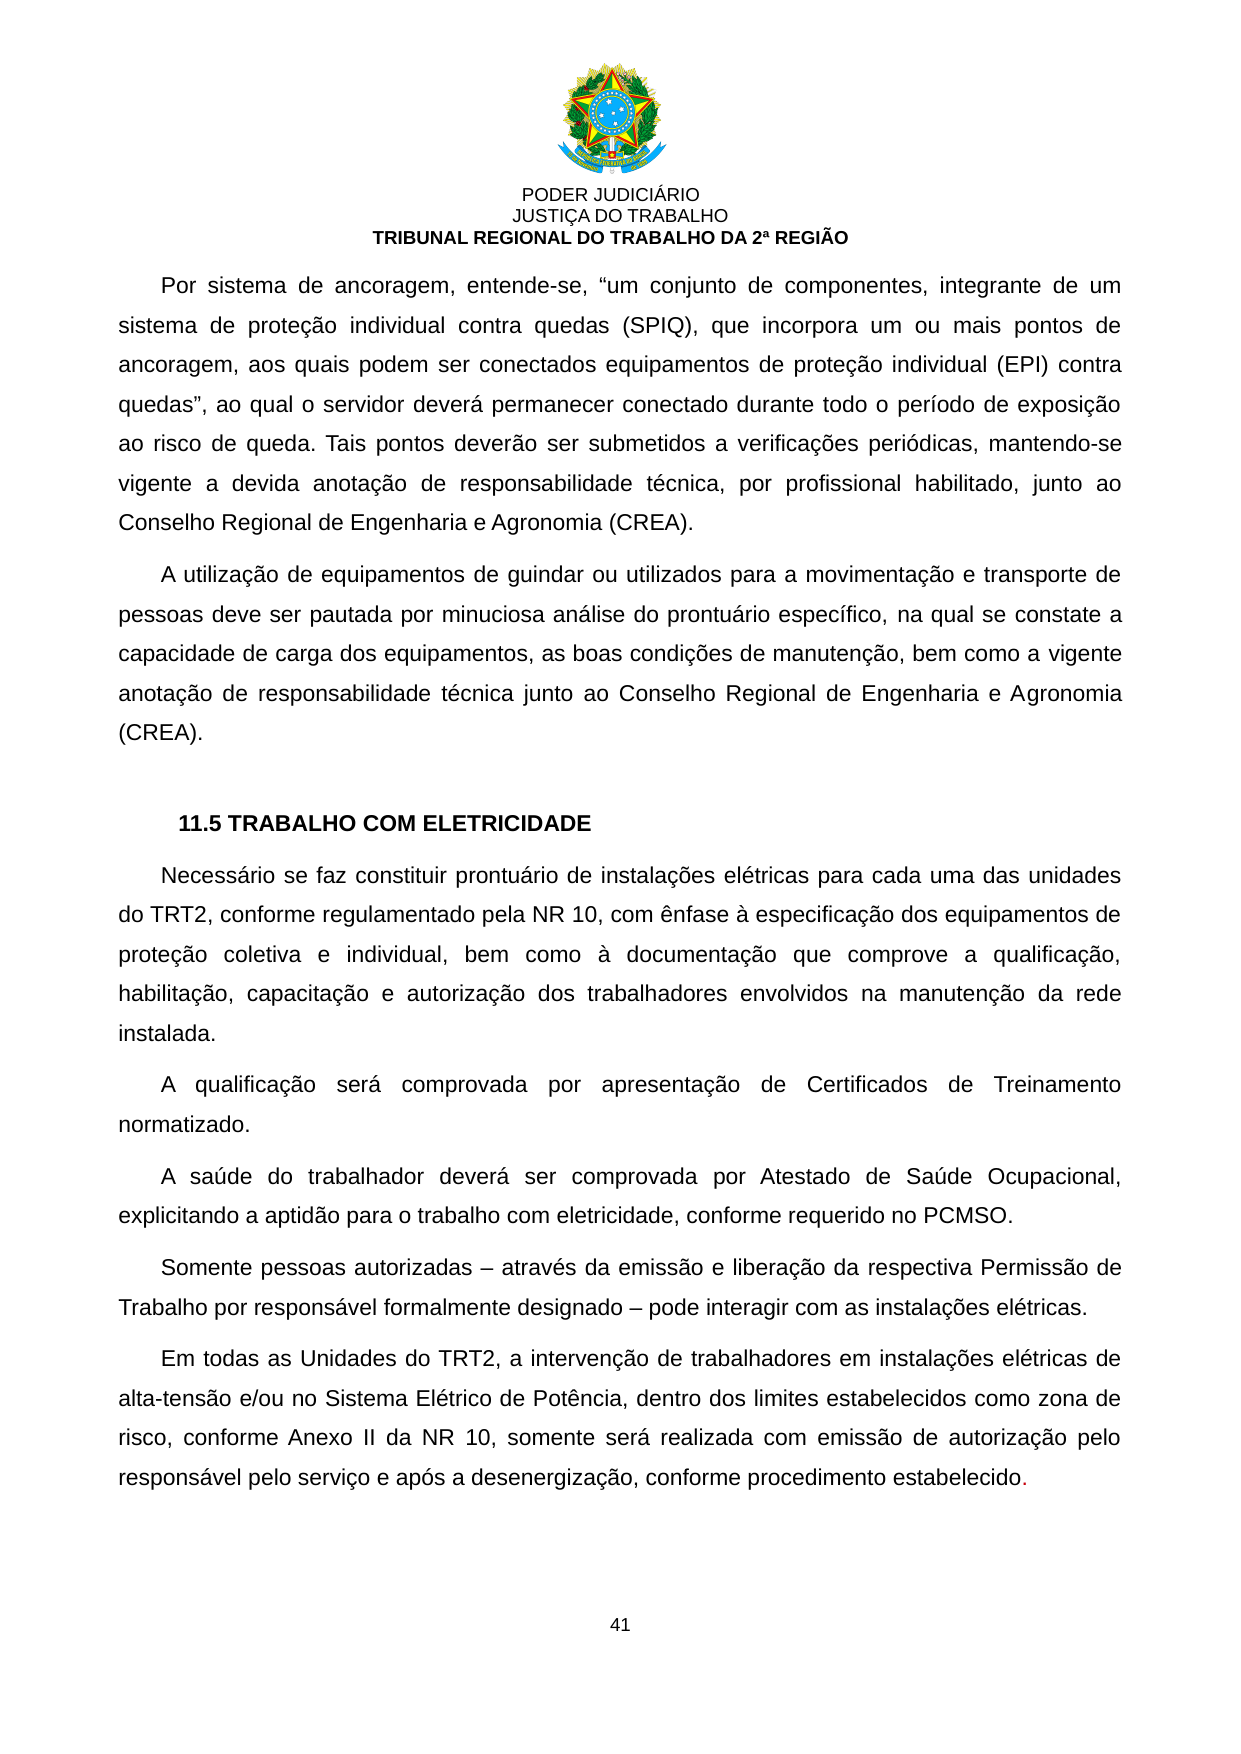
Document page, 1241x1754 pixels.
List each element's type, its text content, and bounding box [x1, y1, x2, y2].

text A qualificação será comprovada por apresentação de Certificados de Treinamento normatizado. [118, 1071, 1122, 1137]
text Em todas as Unidades do TRT2, a intervenção de trabalhadores em instalações elétricas de alta-tensão e/ou no Sistema Elétrico de Potência, dentro dos limites estabelecidos como zona de risco, conforme Anexo II da NR 10, somente será realizada com emissão de autorização pelo responsável pelo serviço e após a desenergização, conforme procedimento estabelecido. [118, 1345, 1122, 1490]
subtitle 11.5 TRABALHO COM ELETRICIDADE [118, 810, 1122, 836]
text Por sistema de ancoragem, entende-se, “um conjunto de componentes, integrante de um sistema de proteção individual contra quedas (SPIQ), que incorpora um ou mais pontos de ancoragem, aos quais podem ser conectados equipamentos de proteção individual (EPI) contra quedas”, ao qual o servidor deverá permanecer conectado durante todo o período de exposição ao risco de queda. Tais pontos deverão ser submetidos a verificações periódicas, mantendo-se vigente a devida anotação de responsabilidade técnica, por profissional habilitado, junto ao Conselho Regional de Engenharia e Agronomia (CREA). [118, 272, 1122, 536]
text A saúde do trabalhador deverá ser comprovada por Atestado de Saúde Ocupacional, explicitando a aptidão para o trabalho com eletricidade, conforme requerido no PCMSO. [118, 1163, 1122, 1228]
text Necessário se faz constituir prontuário de instalações elétricas para cada uma das unidades do TRT2, conforme regulamentado pela NR 10, com ênfase à especificação dos equipamentos de proteção coletiva e individual, bem como à documentação que comprove a qualificação, habilitação, capacitação e autorização dos trabalhadores envolvidos na manutenção da rede instalada. [118, 862, 1122, 1046]
text Somente pessoas autorizadas – através da emissão e liberação da respectiva Permissão de Trabalho por responsável formalmente designado – pode interagir com as instalações elétricas. [118, 1254, 1122, 1320]
text A utilização de equipamentos de guindar ou utilizados para a movimentação e transporte de pessoas deve ser pautada por minuciosa análise do prontuário específico, na qual se constate a capacidade de carga dos equipamentos, as boas condições de manutenção, bem como a vigente anotação de responsabilidade técnica junto ao Conselho Regional de Engenharia e Agronomia (CREA). [118, 561, 1122, 745]
